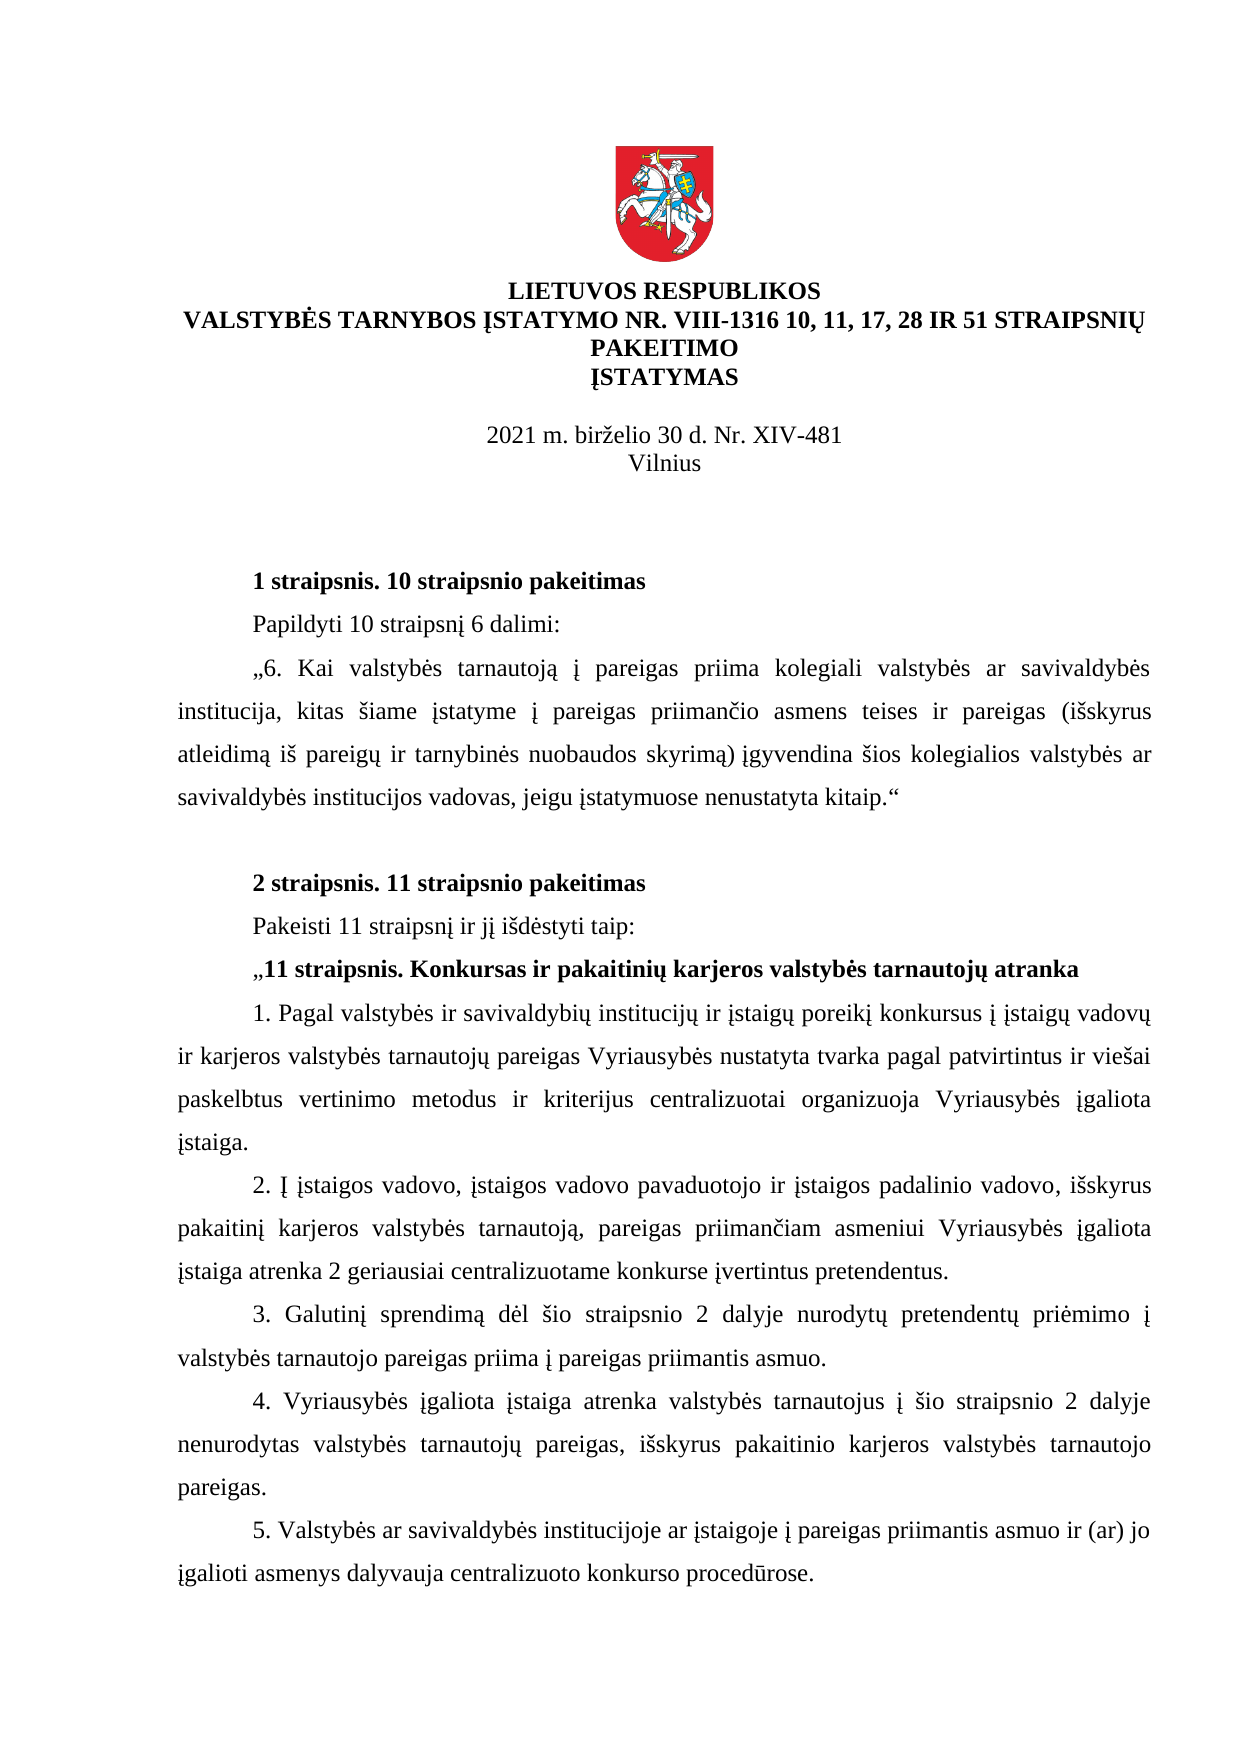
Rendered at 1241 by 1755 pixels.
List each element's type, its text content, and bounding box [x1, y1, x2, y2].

text 2021 m. birželio 30 d. Nr. XIV-481 [177, 420, 1152, 448]
text 4. Vyriausybės įgaliota įstaiga atrenka valstybės tarnautojus į šio straipsnio 2 dalyje nenurodytas valstybės tarnautojų pareigas, išskyrus pakaitinio karjeros valstybės tarnautojo pareigas. [177, 1386, 1152, 1501]
text 3. Galutinį sprendimą dėl šio straipsnio 2 dalyje nurodytų pretendentų priėmimo į valstybės tarnautojo pareigas priima į pareigas priimantis asmuo. [177, 1299, 1152, 1371]
text 2 straipsnis. 11 straipsnio pakeitimas [177, 868, 1152, 897]
text 5. Valstybės ar savivaldybės institucijoje ar įstaigoje į pareigas priimantis asmuo ir (ar) jo įgalioti asmenys dalyvauja centralizuoto konkurso procedūrose. [177, 1515, 1152, 1587]
text „6. Kai valstybės tarnautoją į pareigas priima kolegiali valstybės ar savivaldybės institucija, kitas šiame įstatyme į pareigas priimančio asmens teises ir pareigas (išskyrus atleidimą iš pareigų ir tarnybinės nuobaudos skyrimą) įgyvendina šios kolegialios valstybės ar savivaldybės institucijos vadovas, jeigu įstatymuose nenustatyta kitaip.“ [177, 653, 1152, 811]
text Papildyti 10 straipsnį 6 dalimi: [177, 609, 1152, 638]
text VALSTYBĖS TARNYBOS ĮSTATYMO NR. VIII-1316 10, 11, 17, 28 IR 51 STRAIPSNIŲ PAKEITIMO [177, 305, 1152, 362]
text „11 straipsnis. Konkursas ir pakaitinių karjeros valstybės tarnautojų atranka [177, 954, 1152, 983]
text 2. Į įstaigos vadovo, įstaigos vadovo pavaduotojo ir įstaigos padalinio vadovo, išskyrus pakaitinį karjeros valstybės tarnautoją, pareigas priimančiam asmeniui Vyriausybės įgaliota įstaiga atrenka 2 geriausiai centralizuotame konkurse įvertintus pretendentus. [177, 1170, 1152, 1285]
text 1 straipsnis. 10 straipsnio pakeitimas [177, 566, 1152, 595]
text LIETUVOS RESPUBLIKOS [177, 276, 1152, 305]
text 1. Pagal valstybės ir savivaldybių institucijų ir įstaigų poreikį konkursus į įstaigų vadovų ir karjeros valstybės tarnautojų pareigas Vyriausybės nustatyta tvarka pagal patvirtintus ir viešai paskelbtus vertinimo metodus ir kriterijus centralizuotai organizuoja Vyriausybės įgaliota įstaiga. [177, 998, 1152, 1156]
text Pakeisti 11 straipsnį ir jį išdėstyti taip: [177, 911, 1152, 940]
text ĮSTATYMAS [177, 362, 1152, 391]
text Vilnius [177, 448, 1152, 477]
